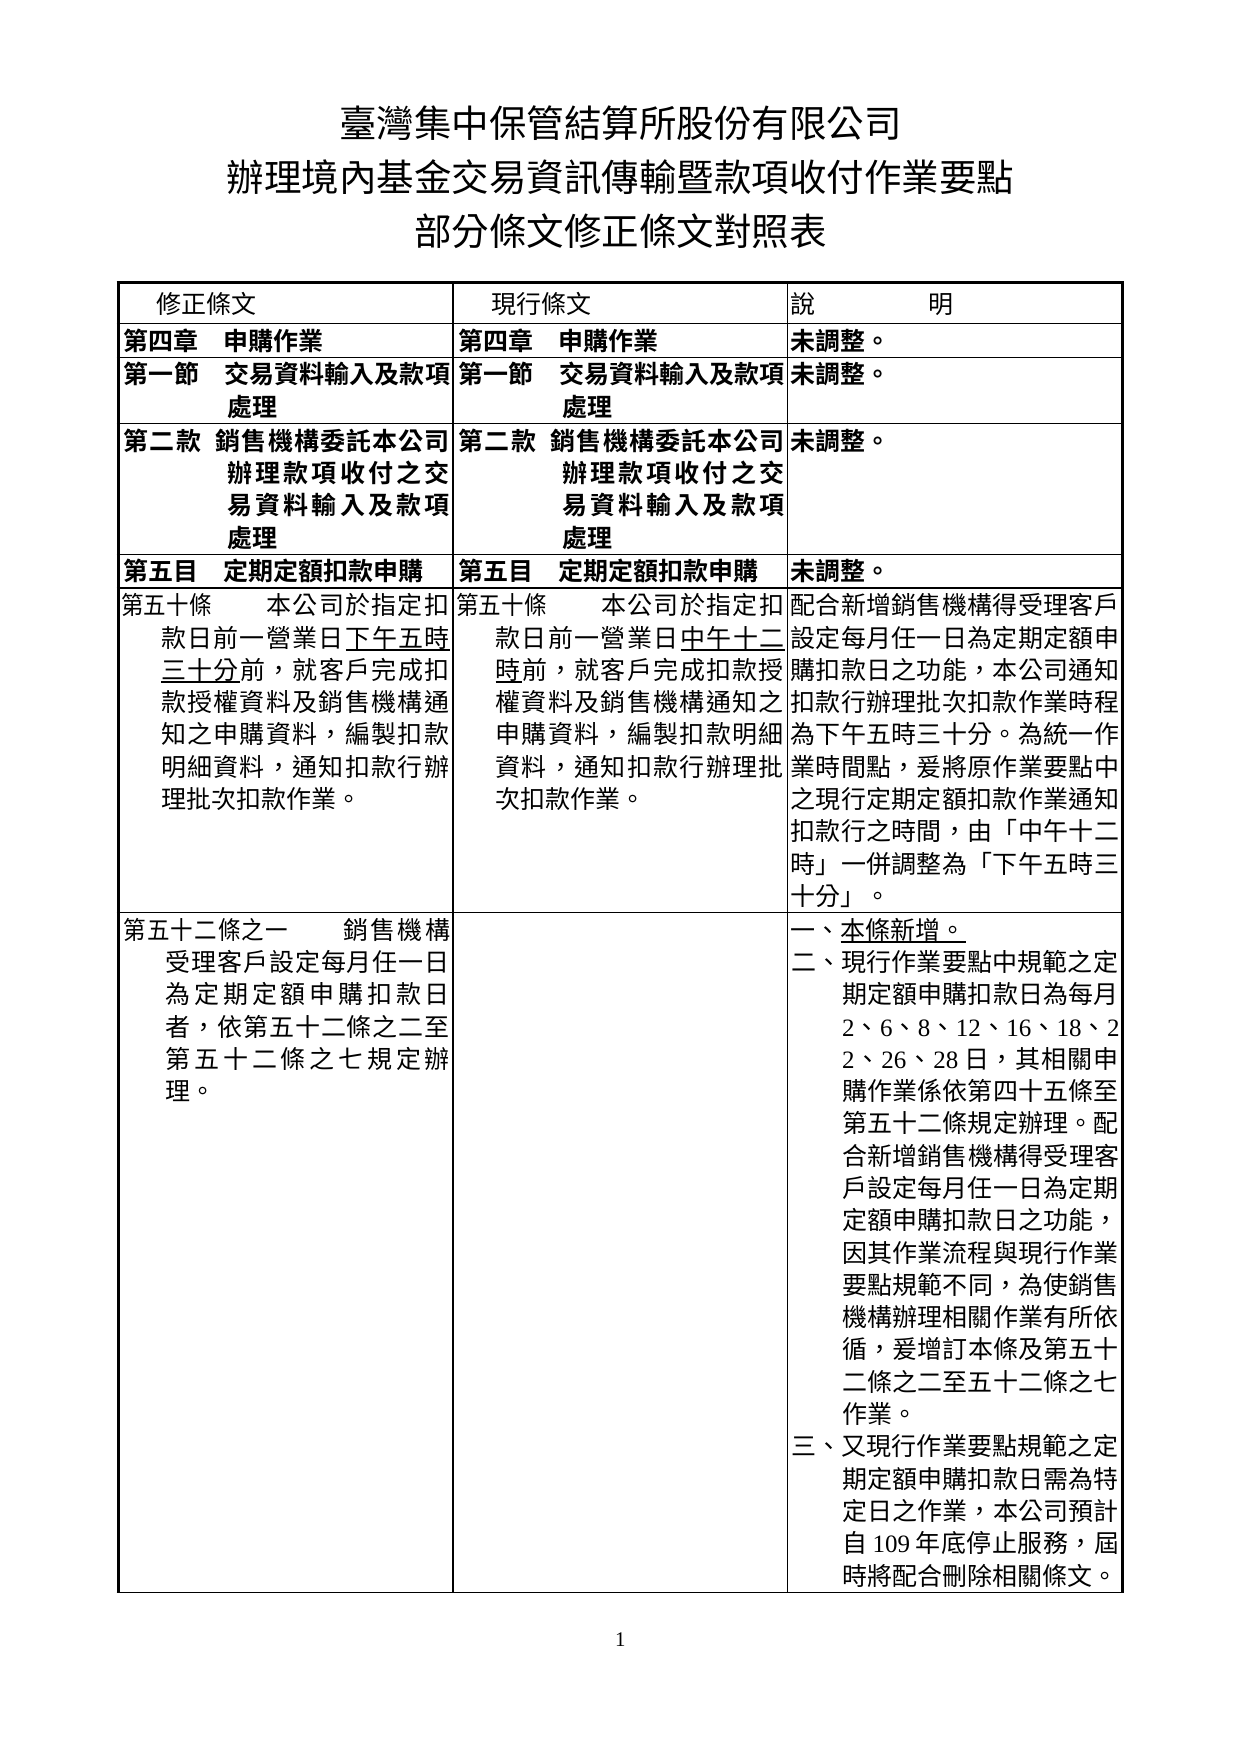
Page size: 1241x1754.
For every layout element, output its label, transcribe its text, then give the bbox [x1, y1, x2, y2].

table_cell 配合新增銷售機構得受理客戶設定每月任一日為定期定額申購扣款日之功能，本公司通知扣款行辦理批次扣款作業時程為下午五時三十分。為統一作業時間點，爰將原作業要點中之現行定期定額扣款作業通知扣款行之時間，由「中午十二時」一併調整為「下午五時三十分」。 [788, 589, 1121, 912]
table_cell 一、本條新增。 二、現行作業要點中規範之定期定額申購扣款日為每月2、6、8、12、16、18、22、26、28日，其相關申購作業係依第四十五條至第五十二條規定辦理。配合新增銷售機構得受理客戶設定每月任一日為定期定額申購扣款日之功能，因其作業流程與現行作業要點規範不同，為使銷售機構辦理相關作業有所依循，爰增訂本條及第五十二條之二至五十二條之七作業。 三、又現行作業要點規範之定期定額申購扣款日需為特定日之作業，本公司預計自109年底停止服務，屆時將配合刪除相關條文。 [788, 913, 1121, 1591]
table_header 現行條文 [454, 284, 787, 323]
table_cell 未調整。 [788, 324, 1121, 357]
table_cell 未調整。 [788, 424, 1121, 553]
text 部分條文修正條文對照表 [118, 202, 1122, 256]
table_cell 第一節 交易資料輸入及款項處理 [454, 358, 787, 423]
table_cell 第二款 銷售機構委託本公司辦理款項收付之交易資料輸入及款項處理 [120, 424, 452, 553]
table_cell 未調整。 [788, 358, 1121, 423]
text 辦理境內基金交易資訊傳輸暨款項收付作業要點 [118, 148, 1122, 202]
text 臺灣集中保管結算所股份有限公司 [118, 93, 1122, 148]
table_header 說 明 [788, 284, 1121, 323]
table_cell [454, 913, 787, 1591]
table_cell 第五目 定期定額扣款申購 [454, 555, 787, 587]
table_cell 第五十二條之一 銷售機構受理客戶設定每月任一日為定期定額申購扣款日者，依第五十二條之二至第五十二條之七規定辦理。 [120, 913, 452, 1591]
table_header 修正條文 [120, 284, 452, 323]
table_cell 第四章 申購作業 [120, 324, 452, 357]
table_cell 第五十條 本公司於指定扣款日前一營業日中午十二時前，就客戶完成扣款授權資料及銷售機構通知之申購資料，編製扣款明細資料，通知扣款行辦理批次扣款作業。 [454, 589, 787, 912]
table_cell 第一節 交易資料輸入及款項處理 [120, 358, 452, 423]
table_cell 未調整。 [788, 555, 1121, 587]
table_cell 第五十條 本公司於指定扣款日前一營業日下午五時三十分前，就客戶完成扣款授權資料及銷售機構通知之申購資料，編製扣款明細資料，通知扣款行辦理批次扣款作業。 [120, 589, 452, 912]
table_cell 第五目 定期定額扣款申購 [120, 555, 452, 587]
table_cell 第二款 銷售機構委託本公司辦理款項收付之交易資料輸入及款項處理 [454, 424, 787, 553]
table_cell 第四章 申購作業 [454, 324, 787, 357]
